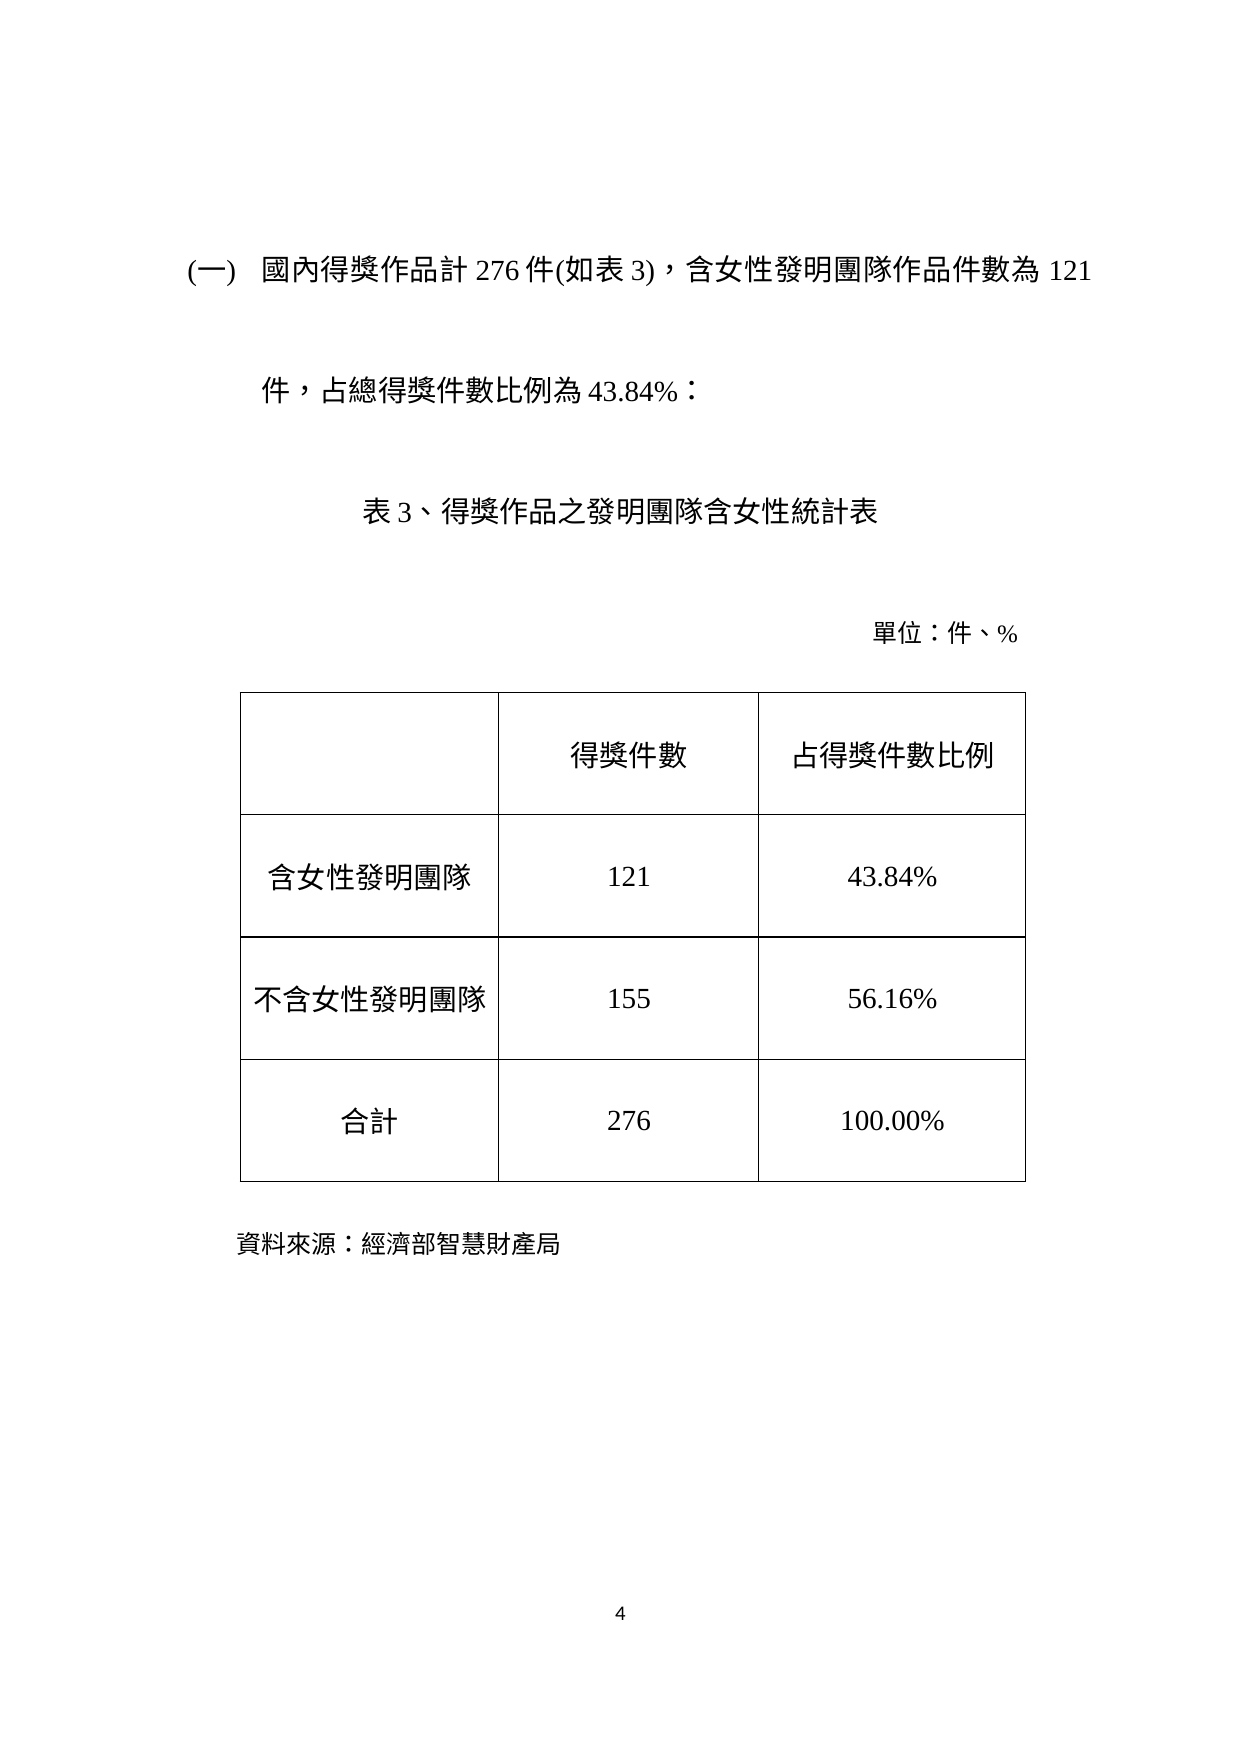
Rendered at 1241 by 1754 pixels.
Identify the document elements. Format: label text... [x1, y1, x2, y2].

table_cell 56.16% [759, 938, 1025, 1058]
text 表3、得獎作品之發明團隊含女性統計表 [148, 450, 1092, 571]
table_header 得獎件數 [499, 693, 758, 814]
table_header 占得獎件數比例 [759, 693, 1025, 814]
text 單位：件、% [148, 571, 1017, 692]
table_cell 合計 [241, 1060, 498, 1181]
table_cell 121 [499, 815, 758, 936]
table_cell 276 [499, 1060, 758, 1181]
table_header [241, 693, 498, 814]
table_cell 100.00% [759, 1060, 1025, 1181]
table_cell 不含女性發明團隊 [241, 938, 498, 1058]
text (一) 國內得獎作品計276件(如表3)，含女性發明團隊作品件數為121件，占總得獎件數比例為43.84%： [172, 207, 1092, 450]
table_cell 含女性發明團隊 [241, 815, 498, 936]
table_cell 43.84% [759, 815, 1025, 936]
table_cell 155 [499, 938, 758, 1058]
text 資料來源：經濟部智慧財產局 [236, 1182, 1092, 1303]
